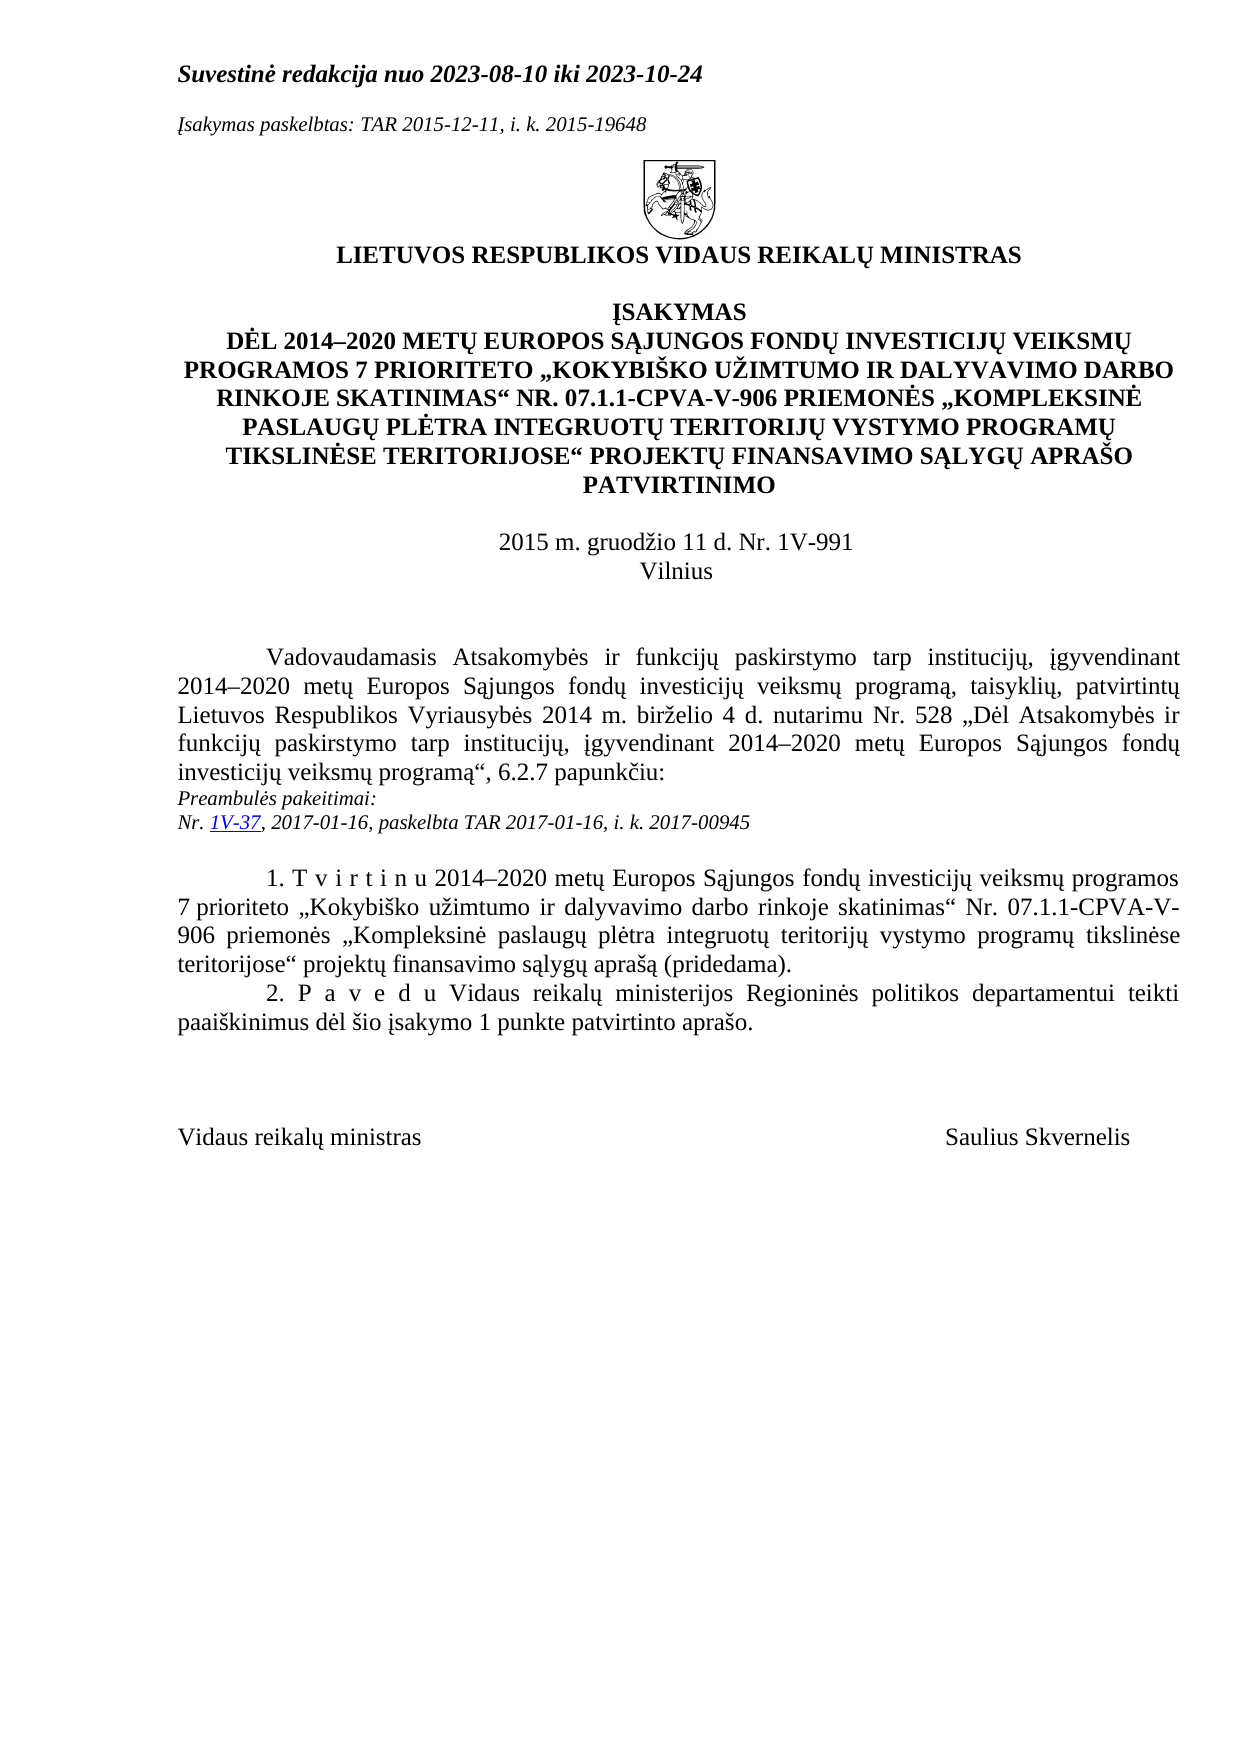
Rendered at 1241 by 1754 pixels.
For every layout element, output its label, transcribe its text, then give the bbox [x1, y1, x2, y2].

text LIETUVOS RESPUBLIKOS VIDAUS REIKALŲ MINISTRAS [177, 240, 1181, 268]
text Vidaus reikalų ministras Saulius Skvernelis [177, 1122, 1181, 1150]
text Suvestinė redakcija nuo 2023-08-10 iki 2023-10-24 [177, 59, 1181, 88]
text ĮSAKYMAS [177, 297, 1181, 326]
text Įsakymas paskelbtas: TAR 2015-12-11, i. k. 2015-19648 [177, 112, 1181, 136]
text 1. T v i r t i n u 2014–2020 metų Europos Sąjungos fondų investicijų veiksmų programos 7 prioriteto „Kokybiško užimtumo ir dalyvavimo darbo rinkoje skatinimas“ Nr. 07.1.1-CPVA-V-906 priemonės „Kompleksinė paslaugų plėtra integruotų teritorijų vystymo programų tikslinėse teritorijose“ projektų finansavimo sąlygų aprašą (pridedama). [177, 863, 1181, 978]
text Vilnius [177, 556, 1181, 585]
text DĖL 2014–2020 METŲ EUROPOS SĄJUNGOS FONDŲ INVESTICIJŲ VEIKSMŲ PROGRAMOS 7 PRIORITETO „KOKYBIŠKO UŽIMTUMO IR DALYVAVIMO DARBO RINKOJE SKATINIMAS“ NR. 07.1.1-CPVA-V-906 PRIEMONĖS „KOMPLEKSINĖ PASLAUGŲ PLĖTRA INTEGRUOTŲ TERITORIJŲ VYSTYMO PROGRAMŲ TIKSLINĖSE TERITORIJOSE“ PROJEKTŲ FINANSAVIMO SĄLYGŲ APRAŠO PATVIRTINIMO [177, 326, 1181, 498]
text Preambulės pakeitimai: [177, 786, 1181, 810]
text 2. P a v e d u Vidaus reikalų ministerijos Regioninės politikos departamentui teikti paaiškinimus dėl šio įsakymo 1 punkte patvirtinto aprašo. [177, 978, 1181, 1035]
text 2015 m. gruodžio 11 d. Nr. 1V-991 [177, 527, 1181, 556]
text Vadovaudamasis Atsakomybės ir funkcijų paskirstymo tarp institucijų, įgyvendinant 2014–2020 metų Europos Sąjungos fondų investicijų veiksmų programą, taisyklių, patvirtintų Lietuvos Respublikos Vyriausybės 2014 m. birželio 4 d. nutarimu Nr. 528 „Dėl Atsakomybės ir funkcijų paskirstymo tarp institucijų, įgyvendinant 2014–2020 metų Europos Sąjungos fondų investicijų veiksmų programą“, 6.2.7 papunkčiu: [177, 642, 1181, 786]
text Nr. 1V-37, 2017-01-16, paskelbta TAR 2017-01-16, i. k. 2017-00945 [177, 810, 1181, 834]
